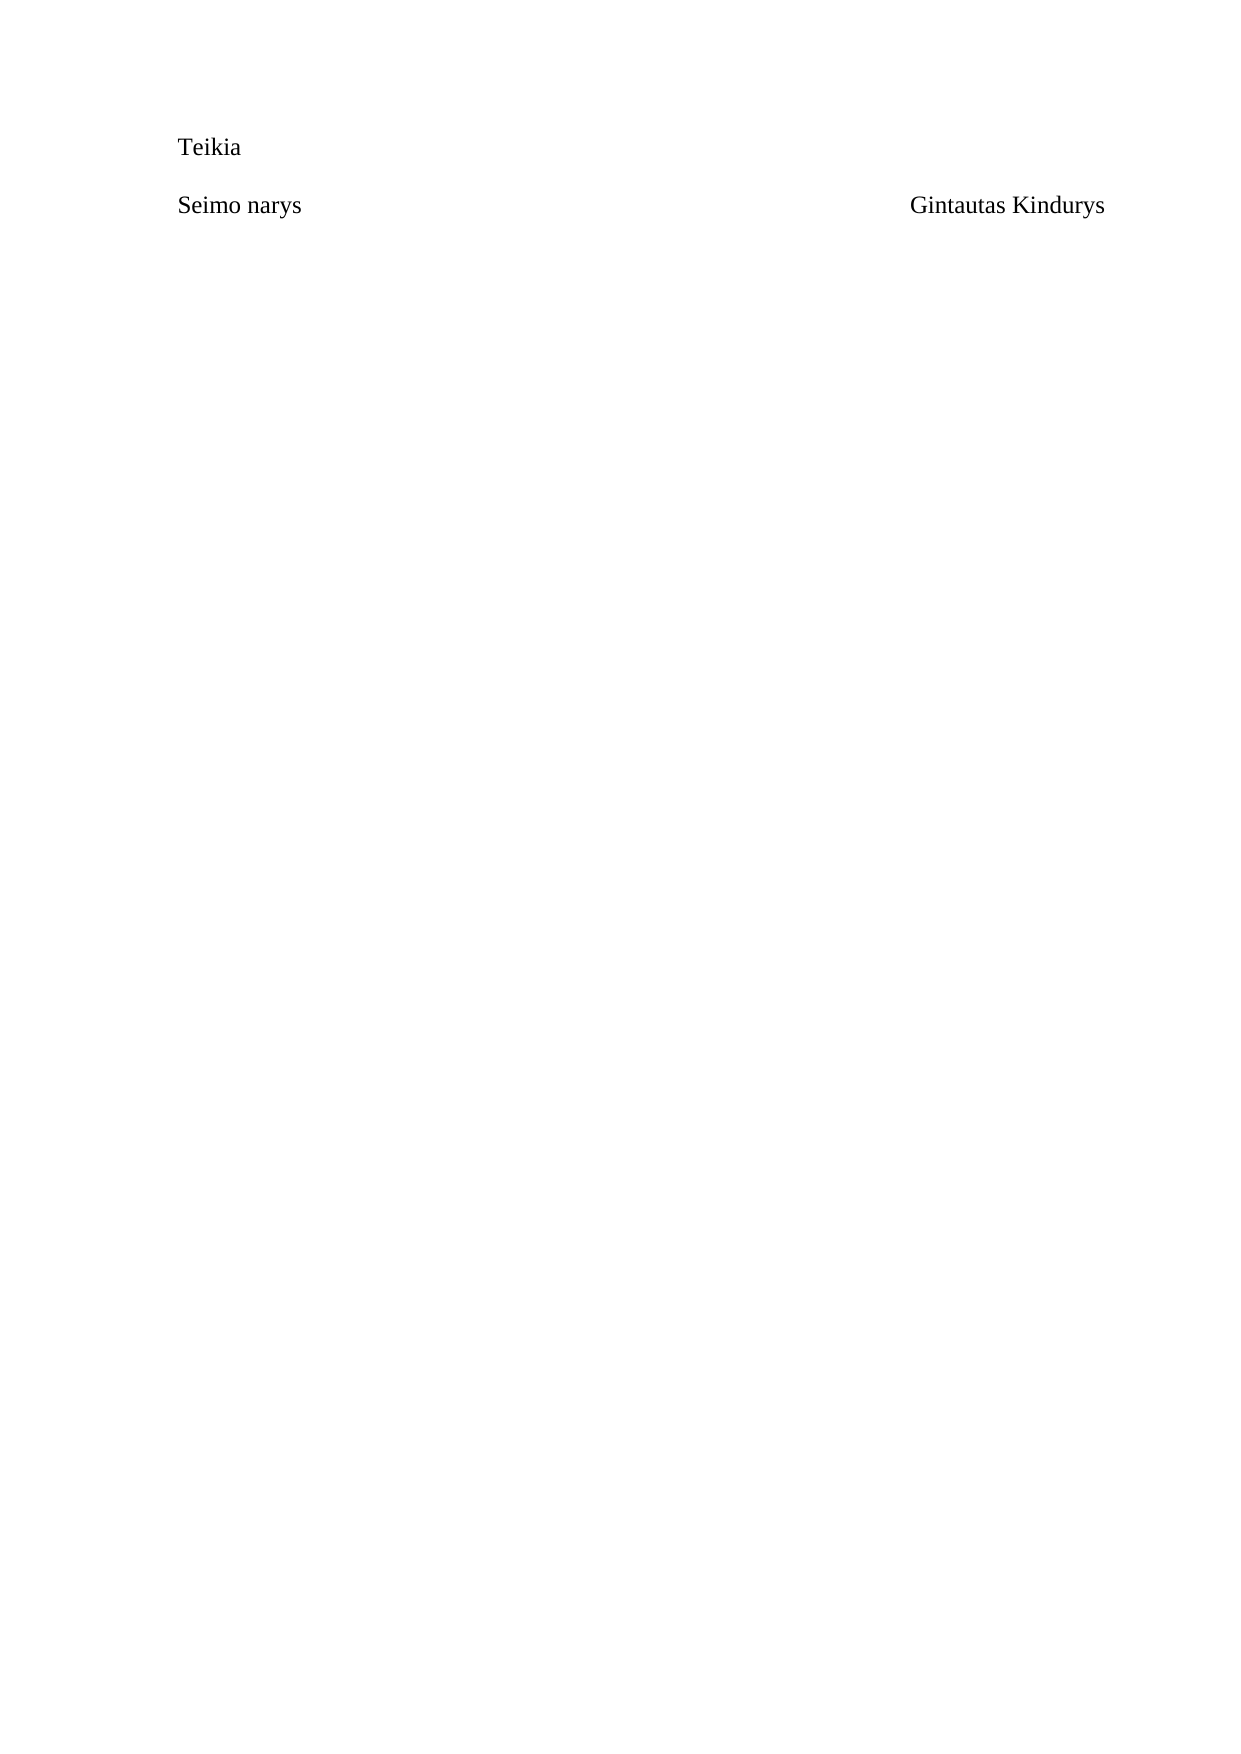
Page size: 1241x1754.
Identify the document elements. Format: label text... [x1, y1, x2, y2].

text Seimo narys Gintautas Kindurys [177, 190, 1181, 218]
text Teikia [177, 132, 1181, 161]
